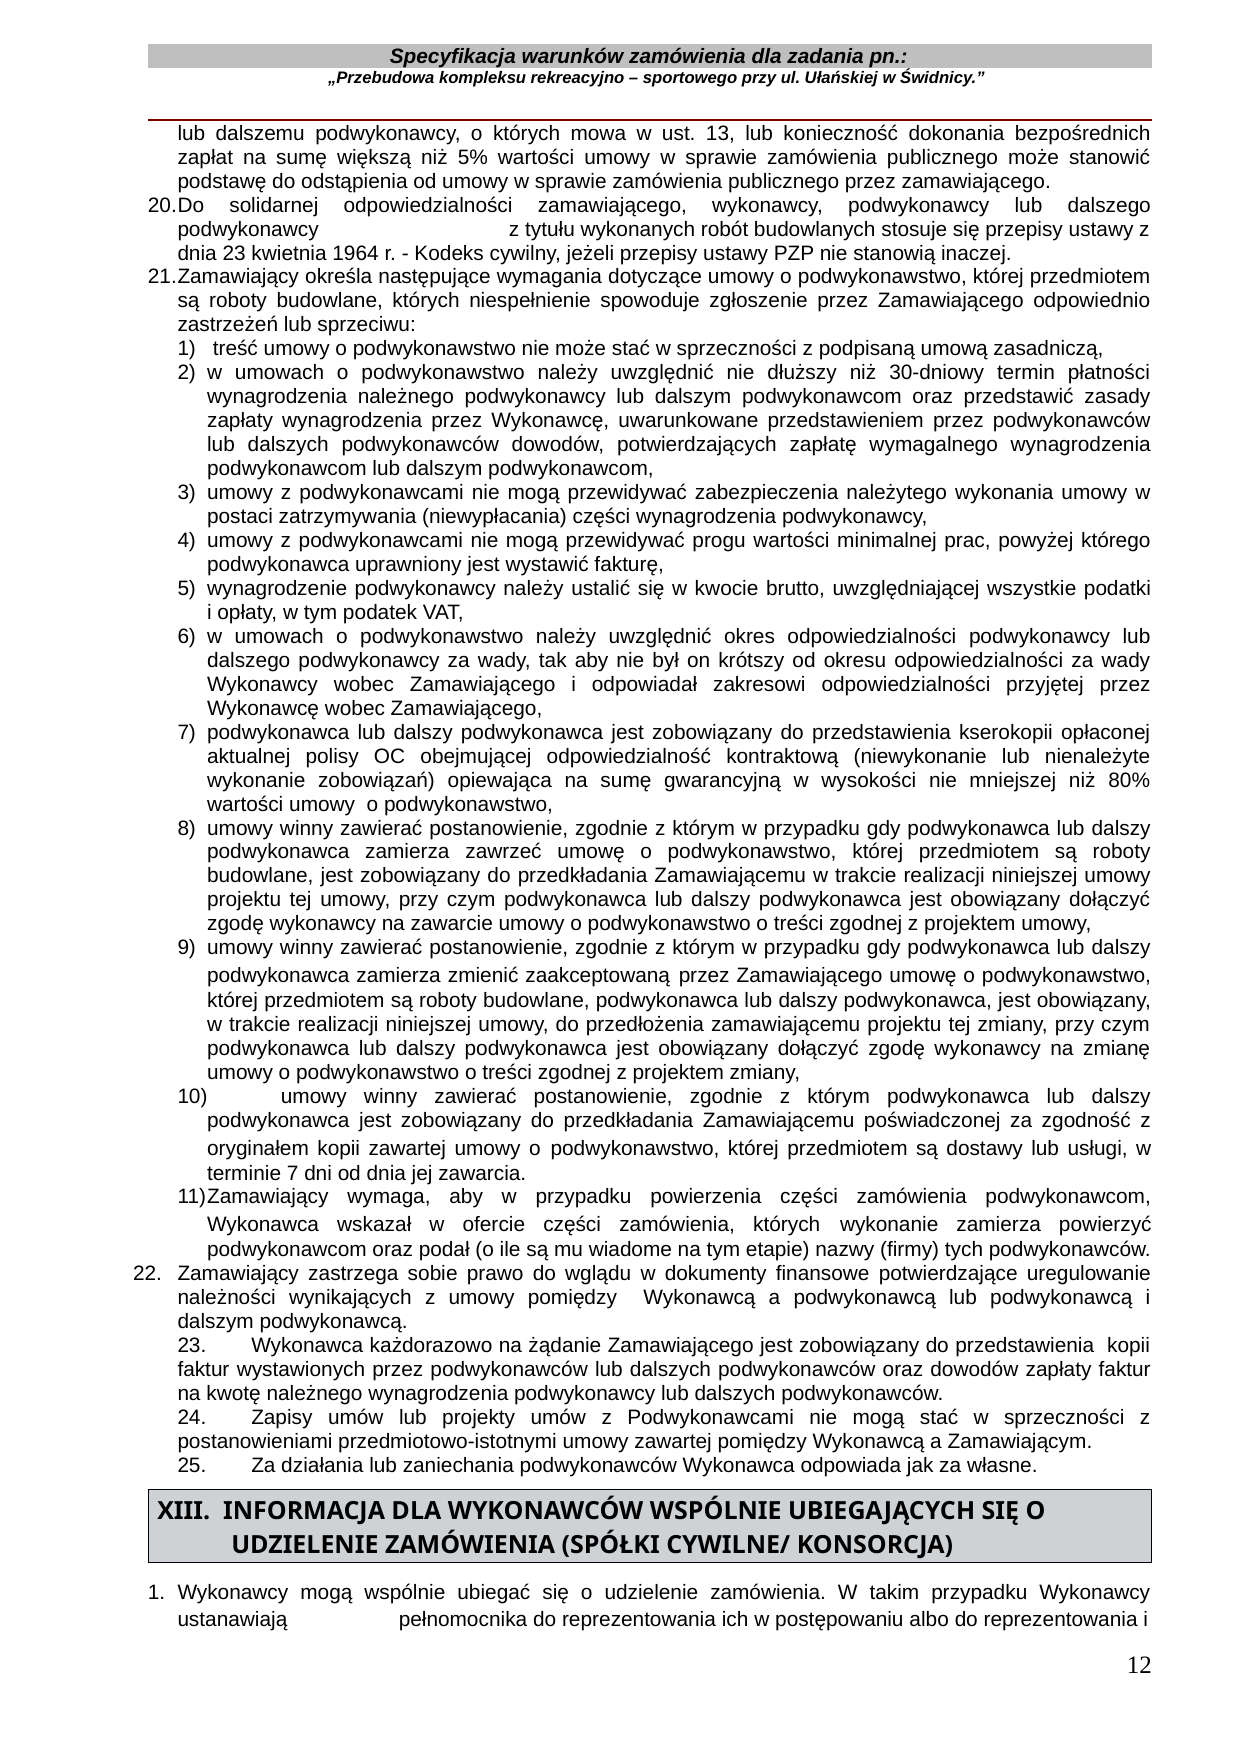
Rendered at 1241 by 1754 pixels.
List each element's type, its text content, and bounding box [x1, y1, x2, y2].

list umowy z podwykonawcami nie mogą przewidywać progu wartości minimalnej prac, powyżej którego podwykonawca uprawniony jest wystawić fakturę, [177, 528, 1152, 576]
list Zapisy umów lub projekty umów z Podwykonawcami nie mogą stać w sprzeczności z postanowieniami przedmiotowo-istotnymi umowy zawartej pomiędzy Wykonawcą a Zamawiającym. [177, 1405, 1152, 1453]
list Wykonawcy mogą wspólnie ubiegać się o udzielenie zamówienia. W takim przypadku Wykonawcy ustanawiają pełnomocnika do reprezentowania ich w postępowaniu albo do reprezentowania i [148, 1580, 1152, 1631]
list umowy winny zawierać postanowienie, zgodnie z którym w przypadku gdy podwykonawca lub dalszy podwykonawca zamierza zmienić zaakceptowaną przez Zamawiającego umowę o podwykonawstwo, której przedmiotem są roboty budowlane, podwykonawca lub dalszy podwykonawca, jest obowiązany, w trakcie realizacji niniejszej umowy, do przedłożenia zamawiającemu projektu tej zmiany, przy czym podwykonawca lub dalszy podwykonawca jest obowiązany dołączyć zgodę wykonawcy na zmianę umowy o podwykonawstwo o treści zgodnej z projektem zmiany, [177, 935, 1152, 1084]
list podwykonawca lub dalszy podwykonawca jest zobowiązany do przedstawienia kserokopii opłaconej aktualnej polisy OC obejmującej odpowiedzialność kontraktową (niewykonanie lub nienależyte wykonanie zobowiązań) opiewająca na sumę gwarancyjną w wysokości nie mniejszej niż 80% wartości umowy o podwykonawstwo, [177, 719, 1152, 815]
list umowy winny zawierać postanowienie, zgodnie z którym podwykonawca lub dalszy podwykonawca jest zobowiązany do przedkładania Zamawiającemu poświadczonej za zgodność z oryginałem kopii zawartej umowy o podwykonawstwo, której przedmiotem są dostawy lub usługi, w terminie 7 dni od dnia jej zawarcia. [177, 1084, 1152, 1184]
list Wykonawca każdorazowo na żądanie Zamawiającego jest zobowiązany do przedstawienia kopii faktur wystawionych przez podwykonawców lub dalszych podwykonawców oraz dowodów zapłaty faktur na kwotę należnego wynagrodzenia podwykonawcy lub dalszych podwykonawców. [177, 1333, 1152, 1405]
list w umowach o podwykonawstwo należy uwzględnić nie dłuższy niż 30-dniowy termin płatności wynagrodzenia należnego podwykonawcy lub dalszym podwykonawcom oraz przedstawić zasady zapłaty wynagrodzenia przez Wykonawcę, uwarunkowane przedstawieniem przez podwykonawców lub dalszych podwykonawców dowodów, potwierdzających zapłatę wymagalnego wynagrodzenia podwykonawcom lub dalszym podwykonawcom, [177, 360, 1152, 480]
list umowy z podwykonawcami nie mogą przewidywać zabezpieczenia należytego wykonania umowy w postaci zatrzymywania (niewypłacania) części wynagrodzenia podwykonawcy, [177, 480, 1152, 528]
list w umowach o podwykonawstwo należy uwzględnić okres odpowiedzialności podwykonawcy lub dalszego podwykonawcy za wady, tak aby nie był on krótszy od okresu odpowiedzialności za wady Wykonawcy wobec Zamawiającego i odpowiadał zakresowi odpowiedzialności przyjętej przez Wykonawcę wobec Zamawiającego, [177, 624, 1152, 719]
list umowy winny zawierać postanowienie, zgodnie z którym w przypadku gdy podwykonawca lub dalszy podwykonawca zamierza zawrzeć umowę o podwykonawstwo, której przedmiotem są roboty budowlane, jest zobowiązany do przedkładania Zamawiającemu w trakcie realizacji niniejszej umowy projektu tej umowy, przy czym podwykonawca lub dalszy podwykonawca jest obowiązany dołączyć zgodę wykonawcy na zawarcie umowy o podwykonawstwo o treści zgodnej z projektem umowy, [177, 815, 1152, 935]
list treść umowy o podwykonawstwo nie może stać w sprzeczności z podpisaną umową zasadniczą, [177, 336, 1152, 360]
list Zamawiający wymaga, aby w przypadku powierzenia części zamówienia podwykonawcom, Wykonawca wskazał w ofercie części zamówienia, których wykonanie zamierza powierzyć podwykonawcom oraz podał (o ile są mu wiadome na tym etapie) nazwy (firmy) tych podwykonawców. [177, 1184, 1152, 1261]
list Za działania lub zaniechania podwykonawców Wykonawca odpowiada jak za własne. [177, 1453, 1152, 1477]
subtitle XIII. INFORMACJA DLA WYKONAWCÓW WSPÓLNIE UBIEGAJĄCYCH SIĘ O UDZIELENIE ZAMÓWIENIA (SPÓŁKI CYWILNE/ KONSORCJA) [149, 1490, 1151, 1562]
list wynagrodzenie podwykonawcy należy ustalić się w kwocie brutto, uwzględniającej wszystkie podatki i opłaty, w tym podatek VAT, [177, 576, 1152, 624]
list Zamawiający określa następujące wymagania dotyczące umowy o podwykonawstwo, której przedmiotem są roboty budowlane, których niespełnienie spowoduje zgłoszenie przez Zamawiającego odpowiednio zastrzeżeń lub sprzeciwu: [148, 264, 1152, 336]
list Do solidarnej odpowiedzialności zamawiającego, wykonawcy, podwykonawcy lub dalszego podwykonawcy z tytułu wykonanych robót budowlanych stosuje się przepisy ustawy z dnia 23 kwietnia 1964 r. - Kodeks cywilny, jeżeli przepisy ustawy PZP nie stanowią inaczej. [148, 192, 1152, 264]
list lub dalszemu podwykonawcy, o których mowa w ust. 13, lub konieczność dokonania bezpośrednich zapłat na sumę większą niż 5% wartości umowy w sprawie zamówienia publicznego może stanowić podstawę do odstąpienia od umowy w sprawie zamówienia publicznego przez zamawiającego. [148, 121, 1152, 192]
list Zamawiający zastrzega sobie prawo do wglądu w dokumenty finansowe potwierdzające uregulowanie należności wynikających z umowy pomiędzy Wykonawcą a podwykonawcą lub podwykonawcą i dalszym podwykonawcą. [133, 1261, 1152, 1333]
